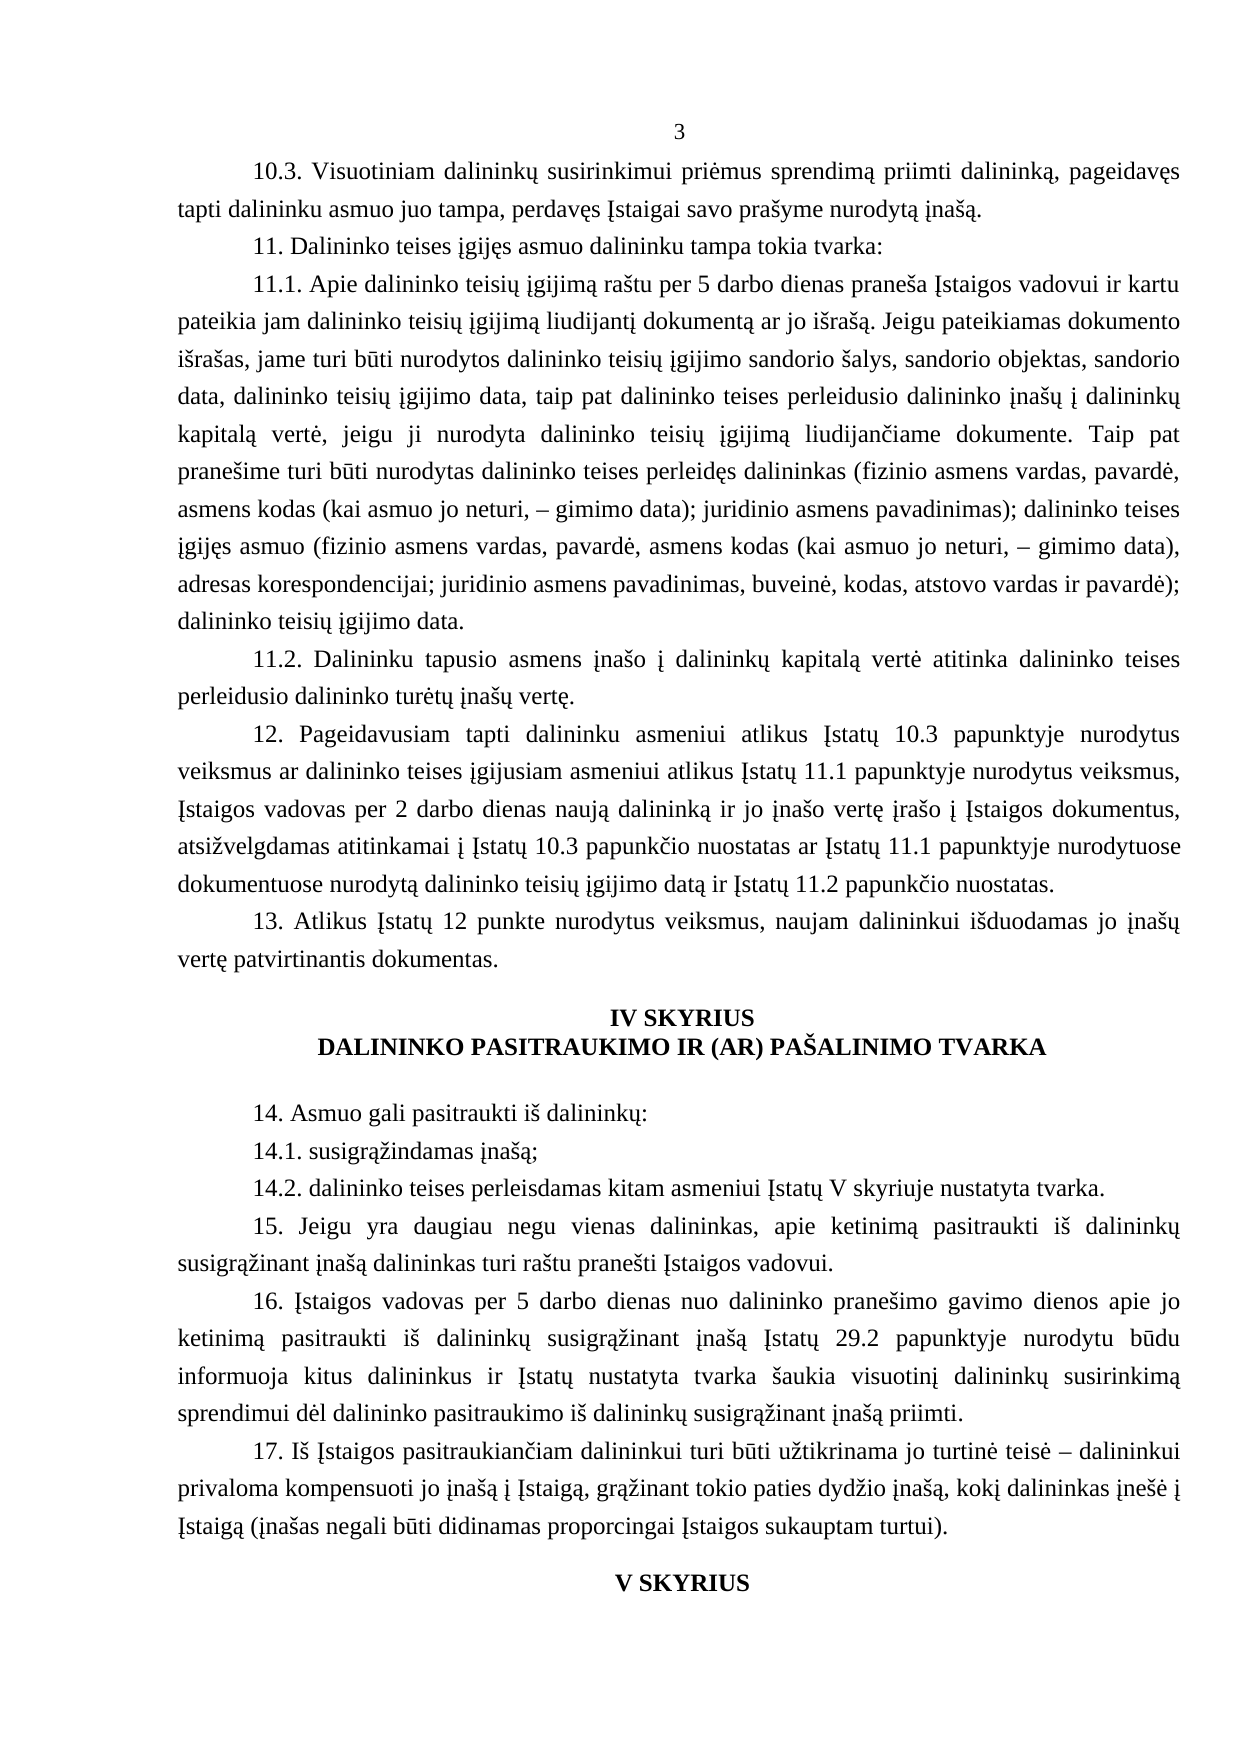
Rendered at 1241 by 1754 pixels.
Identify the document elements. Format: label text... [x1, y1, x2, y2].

text DALININKO PASITRAUKIMO IR (AR) PAŠALINIMO TVARKA [177, 1032, 1187, 1061]
text 14. Asmuo gali pasitraukti iš dalininkų: [177, 1089, 1181, 1127]
text 13. Atlikus Įstatų 12 punkte nurodytus veiksmus, naujam dalininkui išduodamas jo įnašų vertę patvirtinantis dokumentas. [177, 898, 1181, 973]
text 17. Iš Įstaigos pasitraukiančiam dalininkui turi būti užtikrinama jo turtinė teisė – dalininkui privaloma kompensuoti jo įnašą į Įstaigą, grąžinant tokio paties dydžio įnašą, kokį dalininkas įnešė į Įstaigą (įnašas negali būti didinamas proporcingai Įstaigos sukauptam turtui). [177, 1427, 1181, 1539]
text 11.1. Apie dalininko teisių įgijimą raštu per 5 darbo dienas praneša Įstaigos vadovui ir kartu pateikia jam dalininko teisių įgijimą liudijantį dokumentą ar jo išrašą. Jeigu pateikiamas dokumento išrašas, jame turi būti nurodytos dalininko teisių įgijimo sandorio šalys, sandorio objektas, sandorio data, dalininko teisių įgijimo data, taip pat dalininko teises perleidusio dalininko įnašų į dalininkų kapitalą vertė, jeigu ji nurodyta dalininko teisių įgijimą liudijančiame dokumente. Taip pat pranešime turi būti nurodytas dalininko teises perleidęs dalininkas (fizinio asmens vardas, pavardė, asmens kodas (kai asmuo jo neturi, – gimimo data); juridinio asmens pavadinimas); dalininko teises įgijęs asmuo (fizinio asmens vardas, pavardė, asmens kodas (kai asmuo jo neturi, – gimimo data), adresas korespondencijai; juridinio asmens pavadinimas, buveinė, kodas, atstovo vardas ir pavardė); dalininko teisių įgijimo data. [177, 260, 1181, 635]
text 10.3. Visuotiniam dalininkų susirinkimui priėmus sprendimą priimti dalininką, pageidavęs tapti dalininku asmuo juo tampa, perdavęs Įstaigai savo prašyme nurodytą įnašą. [177, 148, 1181, 223]
text V SKYRIUS [177, 1568, 1187, 1597]
text 14.1. susigrąžindamas įnašą; [177, 1127, 1181, 1164]
text 11.2. Dalininku tapusio asmens įnašo į dalininkų kapitalą vertė atitinka dalininko teises perleidusio dalininko turėtų įnašų vertę. [177, 635, 1181, 710]
text 14.2. dalininko teises perleisdamas kitam asmeniui Įstatų V skyriuje nustatyta tvarka. [177, 1164, 1181, 1202]
text 16. Įstaigos vadovas per 5 darbo dienas nuo dalininko pranešimo gavimo dienos apie jo ketinimą pasitraukti iš dalininkų susigrąžinant įnašą Įstatų 29.2 papunktyje nurodytu būdu informuoja kitus dalininkus ir Įstatų nustatyta tvarka šaukia visuotinį dalininkų susirinkimą sprendimui dėl dalininko pasitraukimo iš dalininkų susigrąžinant įnašą priimti. [177, 1277, 1181, 1427]
text 11. Dalininko teises įgijęs asmuo dalininku tampa tokia tvarka: [177, 223, 1181, 260]
text 12. Pageidavusiam tapti dalininku asmeniui atlikus Įstatų 10.3 papunktyje nurodytus veiksmus ar dalininko teises įgijusiam asmeniui atlikus Įstatų 11.1 papunktyje nurodytus veiksmus, Įstaigos vadovas per 2 darbo dienas naują dalininką ir jo įnašo vertę įrašo į Įstaigos dokumentus, atsižvelgdamas atitinkamai į Įstatų 10.3 papunkčio nuostatas ar Įstatų 11.1 papunktyje nurodytuose dokumentuose nurodytą dalininko teisių įgijimo datą ir Įstatų 11.2 papunkčio nuostatas. [177, 710, 1181, 898]
text IV SKYRIUS [177, 1003, 1187, 1032]
text 15. Jeigu yra daugiau negu vienas dalininkas, apie ketinimą pasitraukti iš dalininkų susigrąžinant įnašą dalininkas turi raštu pranešti Įstaigos vadovui. [177, 1202, 1181, 1277]
